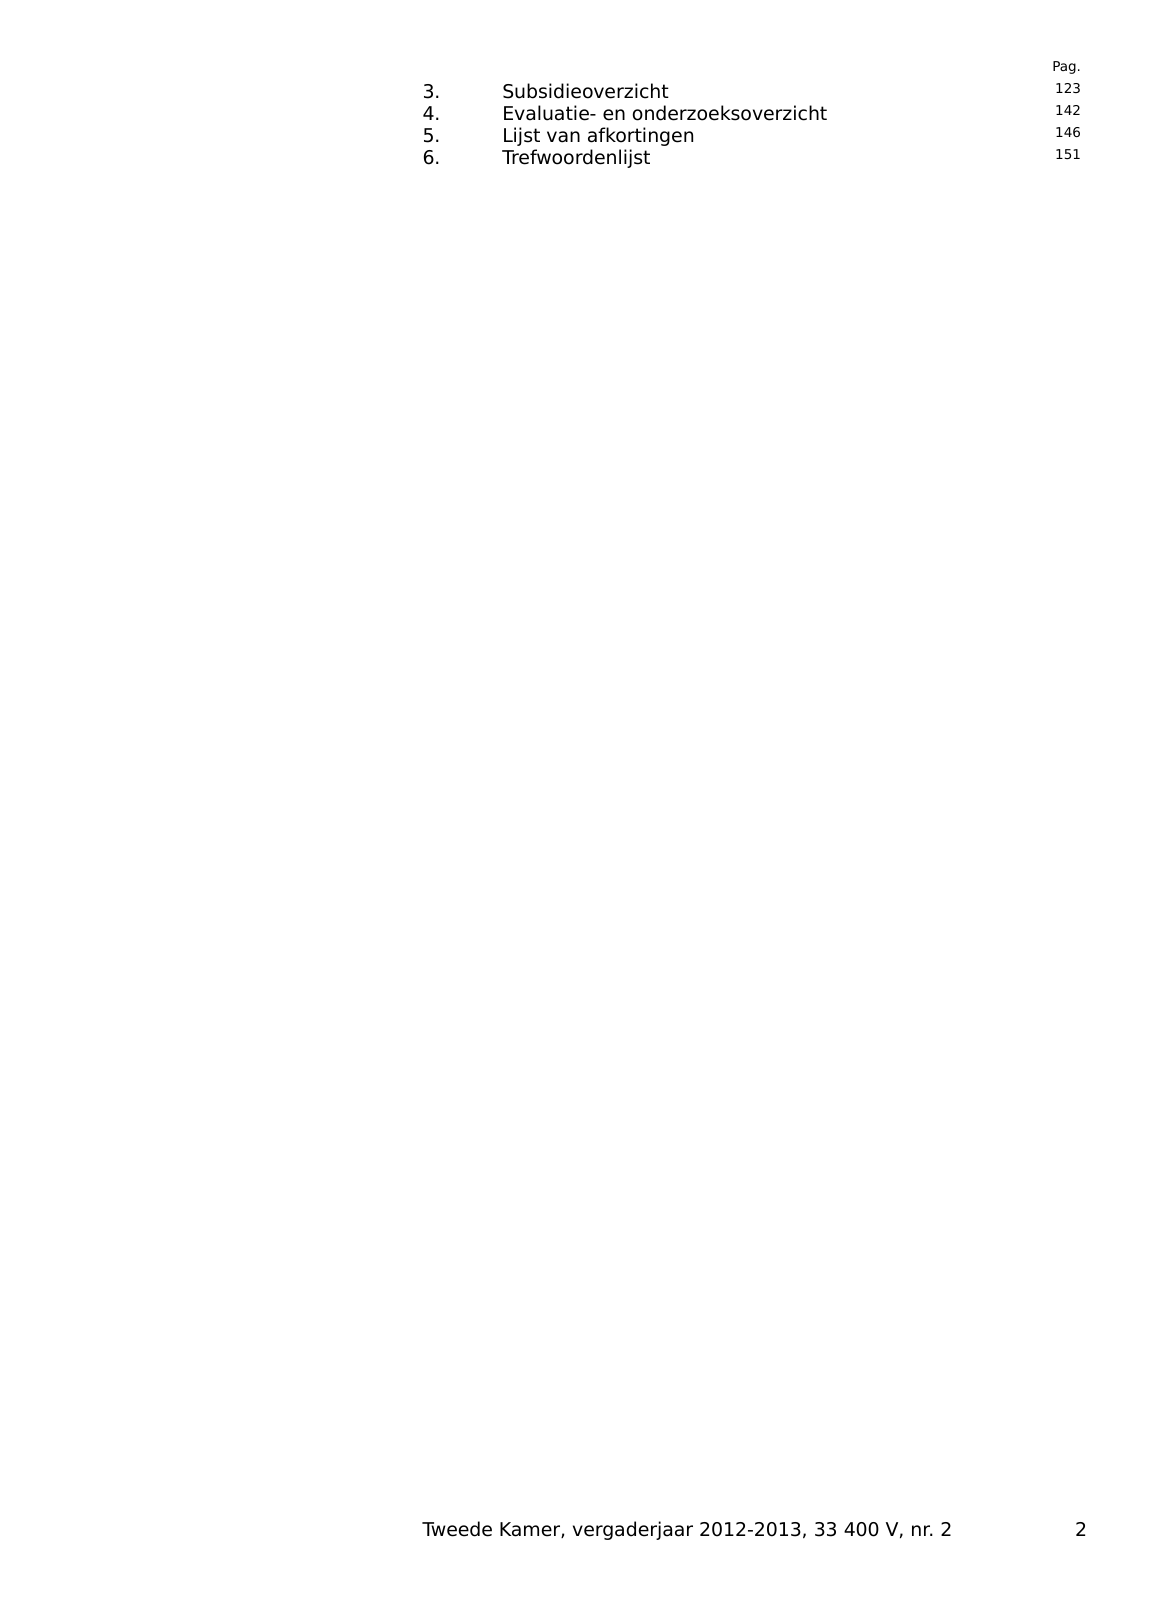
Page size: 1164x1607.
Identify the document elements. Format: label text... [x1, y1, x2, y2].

table_cell 123 [1028, 81, 1087, 103]
table_cell 4. [422, 103, 496, 125]
table_cell Trefwoordenlijst [496, 147, 1028, 169]
table_cell Subsidieoverzicht [496, 81, 1028, 103]
table_header [496, 59, 1028, 81]
table_header Pag. [1028, 59, 1087, 81]
table_cell 151 [1028, 147, 1087, 169]
table_cell 5. [422, 125, 496, 147]
table_cell 146 [1028, 125, 1087, 147]
table_header [422, 59, 496, 81]
table_cell 6. [422, 147, 496, 169]
table_cell Lijst van afkortingen [496, 125, 1028, 147]
table_cell Evaluatie- en onderzoeksoverzicht [496, 103, 1028, 125]
table_cell 142 [1028, 103, 1087, 125]
table_cell 3. [422, 81, 496, 103]
